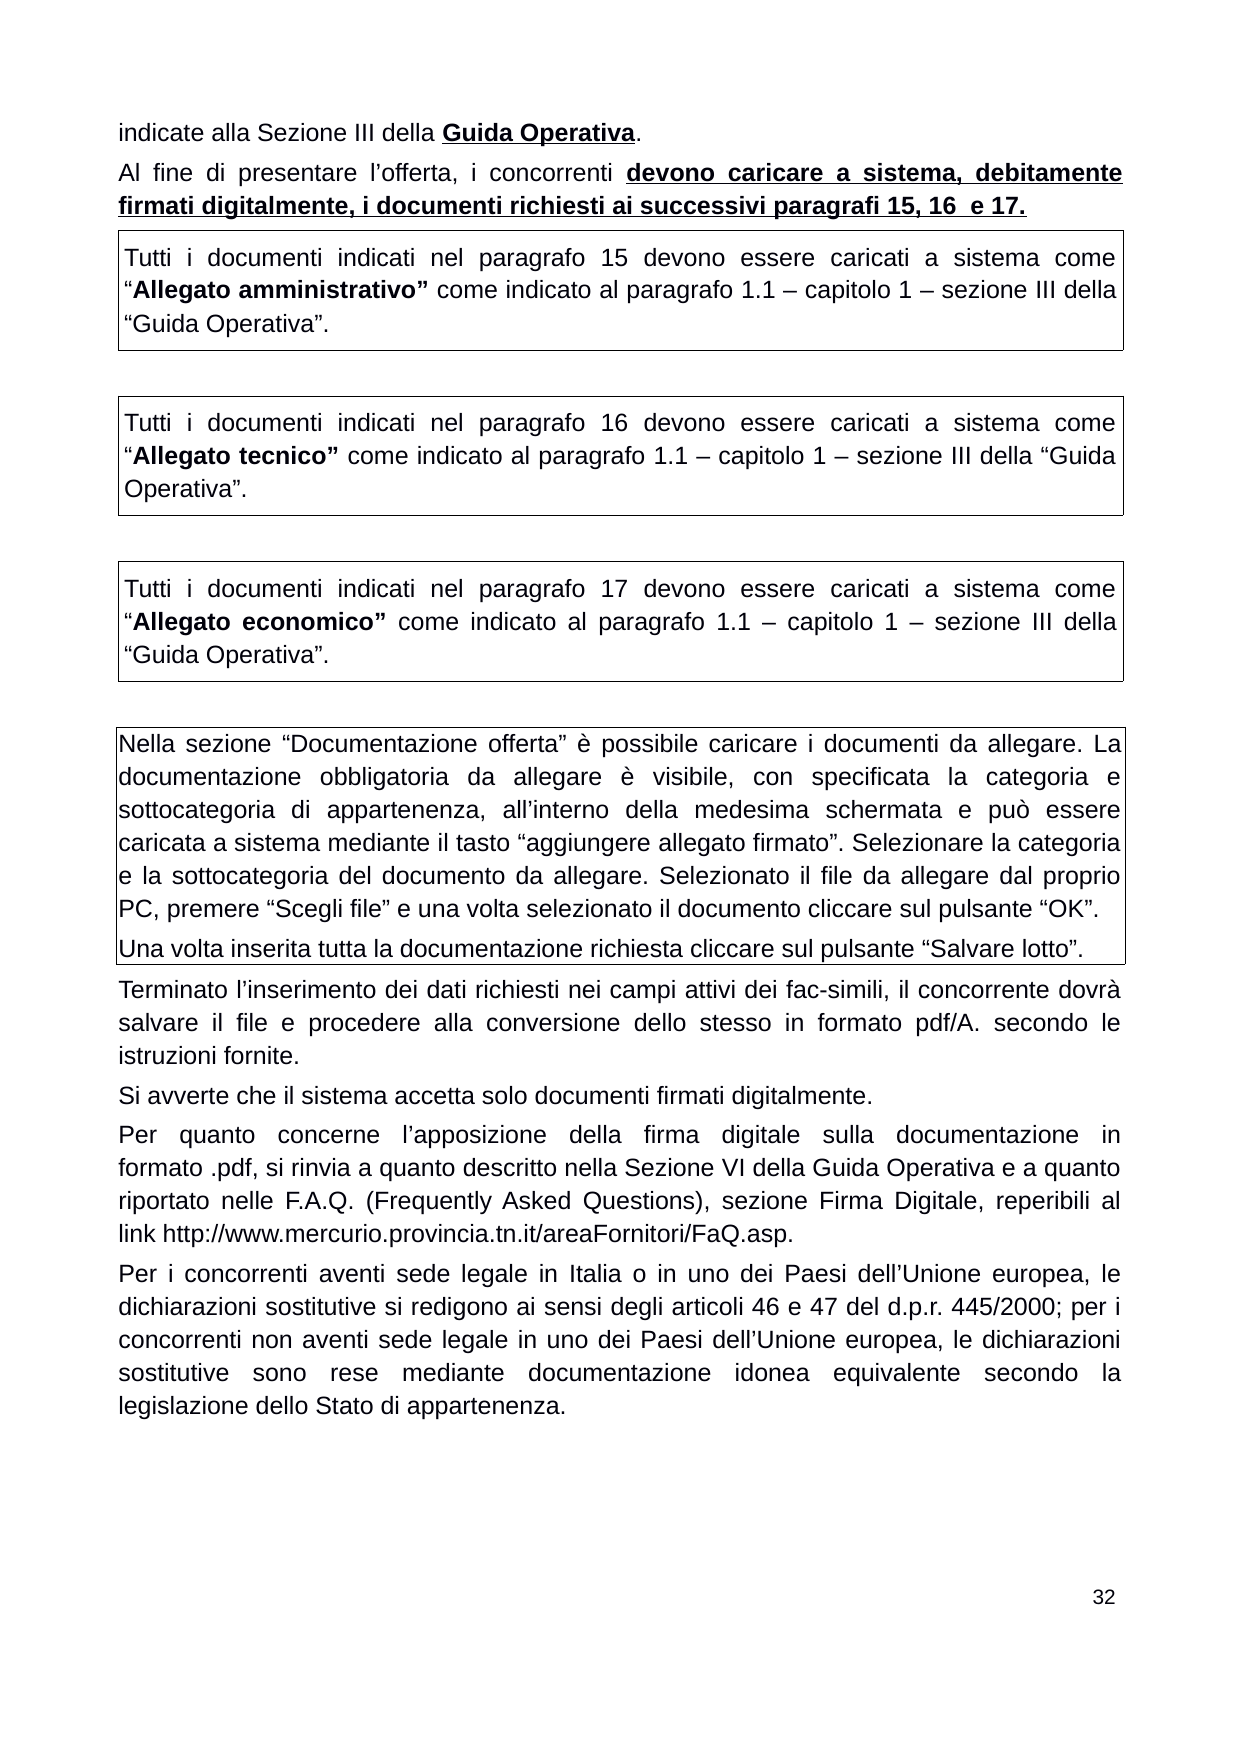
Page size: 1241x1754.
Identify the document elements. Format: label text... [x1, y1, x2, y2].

text Una volta inserita tutta la documentazione richiesta cliccare sul pulsante “Salvare lotto”. [117, 931, 1125, 964]
text Terminato l’inserimento dei dati richiesti nei campi attivi dei fac-simili, il concorrente dovrà salvare il file e procedere alla conversione dello stesso in formato pdf/A. secondo le istruzioni fornite. [118, 975, 1123, 1070]
text Al fine di presentare l’offerta, i concorrenti devono caricare a sistema, debitamente firmati digitalmente, i documenti richiesti ai successivi paragrafi 15, 16 e 17. [118, 158, 1123, 219]
table_header Tutti i documenti indicati nel paragrafo 15 devono essere caricati a sistema come “Allegato amministrativo” come indicato al paragrafo 1.1 – capitolo 1 – sezione III della “Guida Operativa”. [119, 231, 1123, 349]
text Per quanto concerne l’apposizione della firma digitale sulla documentazione in formato .pdf, si rinvia a quanto descritto nella Sezione VI della Guida Operativa e a quanto riportato nelle F.A.Q. (Frequently Asked Questions), sezione Firma Digitale, reperibili al link http://www.mercurio.provincia.tn.it/areaFornitori/FaQ.asp. [118, 1120, 1123, 1248]
text Nella sezione “Documentazione offerta” è possibile caricare i documenti da allegare. La documentazione obbligatoria da allegare è visibile, con specificata la categoria e sottocategoria di appartenenza, all’interno della medesima schermata e può essere caricata a sistema mediante il tasto “aggiungere allegato firmato”. Selezionare la categoria e la sottocategoria del documento da allegare. Selezionato il file da allegare dal proprio PC, premere “Scegli file” e una volta selezionato il documento cliccare sul pulsante “OK”. [117, 728, 1125, 923]
text Per i concorrenti aventi sede legale in Italia o in uno dei Paesi dell’Unione europea, le dichiarazioni sostitutive si redigono ai sensi degli articoli 46 e 47 del d.p.r. 445/2000; per i concorrenti non aventi sede legale in uno dei Paesi dell’Unione europea, le dichiarazioni sostitutive sono rese mediante documentazione idonea equivalente secondo la legislazione dello Stato di appartenenza. [118, 1259, 1123, 1419]
table_header Tutti i documenti indicati nel paragrafo 17 devono essere caricati a sistema come “Allegato economico” come indicato al paragrafo 1.1 – capitolo 1 – sezione III della “Guida Operativa”. [119, 562, 1123, 681]
table_header Tutti i documenti indicati nel paragrafo 16 devono essere caricati a sistema come “Allegato tecnico” come indicato al paragrafo 1.1 – capitolo 1 – sezione III della “Guida Operativa”. [119, 397, 1123, 515]
text Si avverte che il sistema accetta solo documenti firmati digitalmente. [118, 1081, 1123, 1109]
text indicate alla Sezione III della Guida Operativa. [118, 118, 1123, 147]
